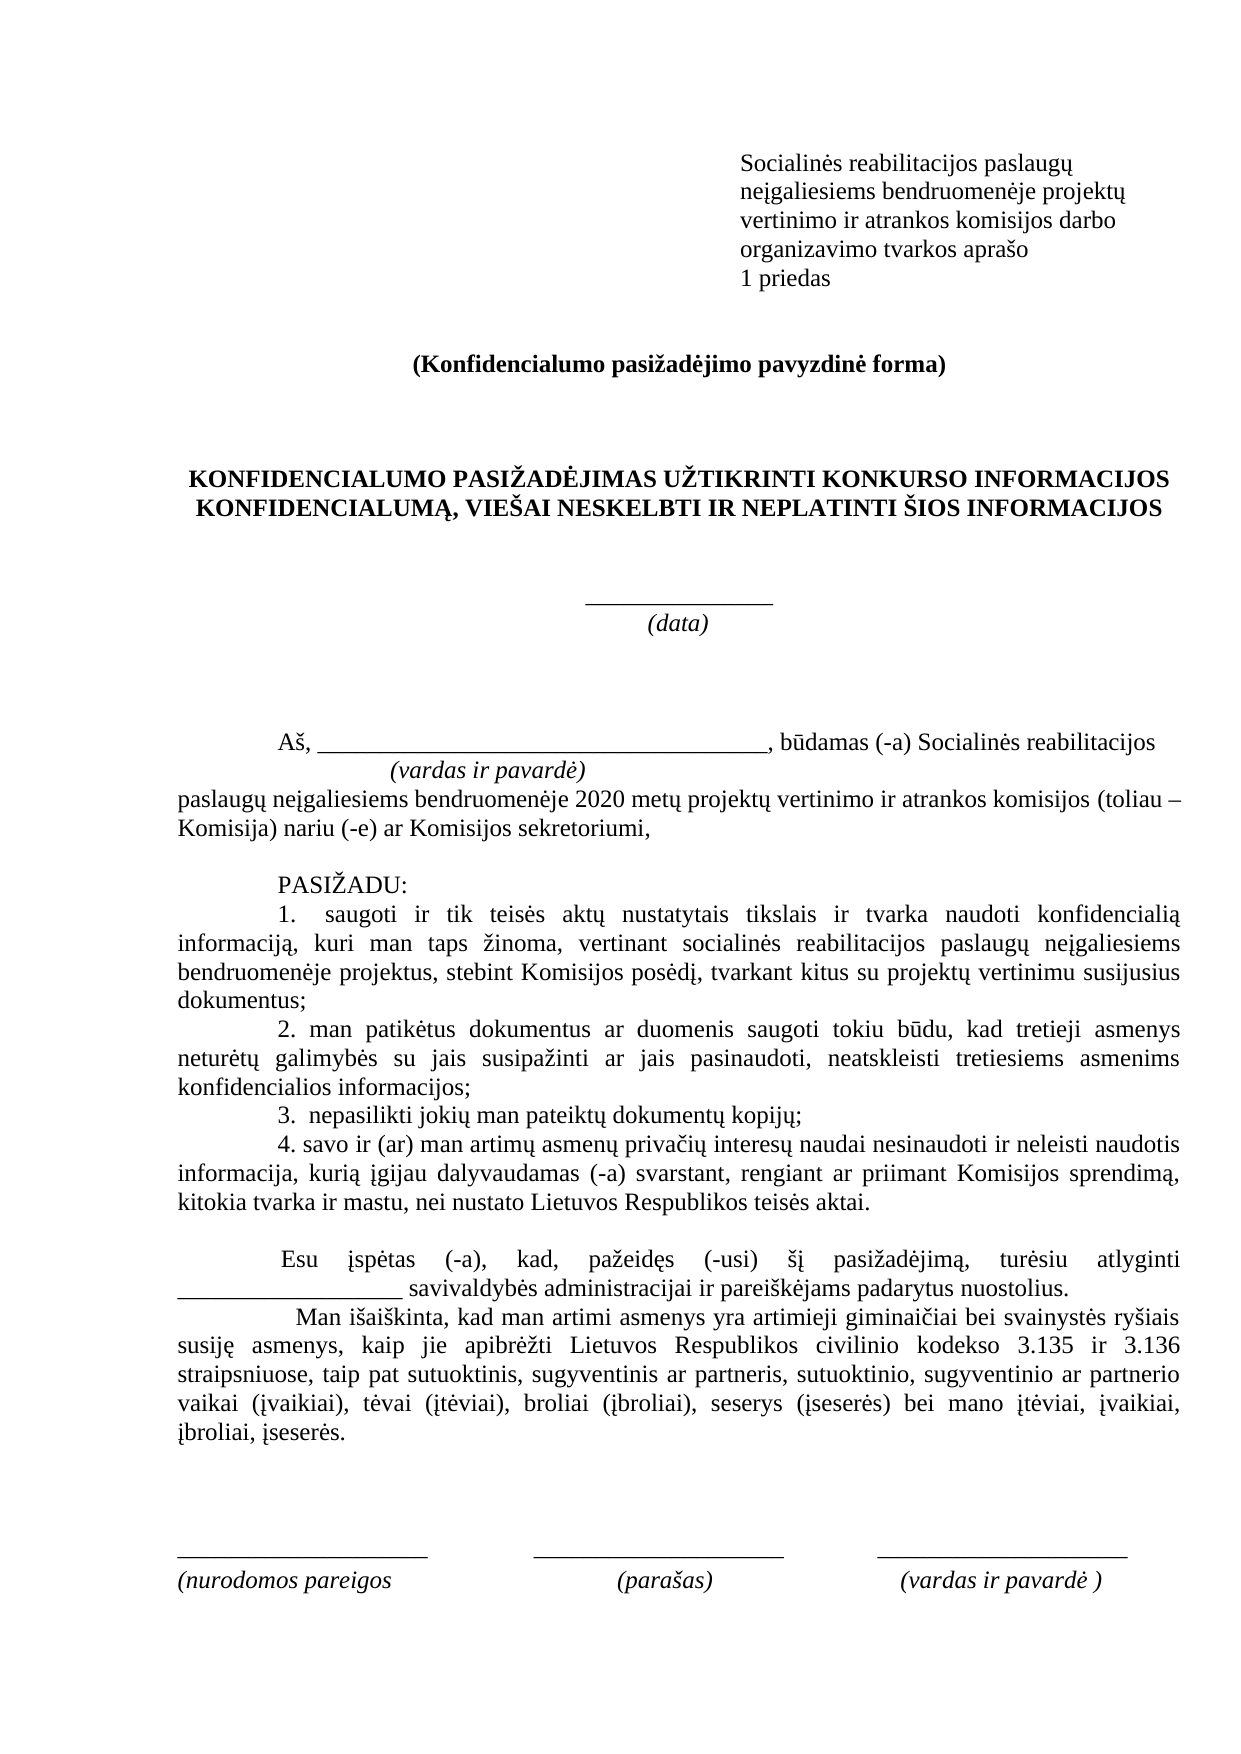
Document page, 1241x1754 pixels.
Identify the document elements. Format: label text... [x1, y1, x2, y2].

text (nurodomos pareigos (parašas) (vardas ir pavardė ) [177, 1565, 1181, 1594]
text _______________ [177, 579, 1181, 608]
text 1. saugoti ir tik teisės aktų nustatytais tikslais ir tvarka naudoti konfidencialią informaciją, kuri man taps žinoma, vertinant socialinės reabilitacijos paslaugų neįgaliesiems bendruomenėje projektus, stebint Komisijos posėdį, tvarkant kitus su projektų vertinimu susijusius dokumentus; [177, 899, 1181, 1014]
text (data) [177, 608, 1181, 636]
text 2. man patikėtus dokumentus ar duomenis saugoti tokiu būdu, kad tretieji asmenys neturėtų galimybės su jais susipažinti ar jais pasinaudoti, neatskleisti tretiesiems asmenims konfidencialios informacijos; [177, 1014, 1181, 1101]
text Aš, ____________________________________, būdamas (-a) Socialinės reabilitacijos [177, 727, 1181, 756]
text Socialinės reabilitacijos paslaugų [740, 148, 1181, 176]
text organizavimo tvarkos aprašo [740, 234, 1181, 263]
text 4. savo ir (ar) man artimų asmenų privačių interesų naudai nesinaudoti ir neleisti naudotis informacija, kurią įgijau dalyvaudamas (-a) svarstant, rengiant ar priimant Komisijos sprendimą, kitokia tvarka ir mastu, nei nustato Lietuvos Respublikos teisės aktai. [177, 1129, 1181, 1216]
text PASIŽADU: [177, 871, 1181, 899]
text neįgaliesiems bendruomenėje projektų [740, 176, 1181, 205]
text (vardas ir pavardė) [177, 756, 1181, 784]
text 3. nepasilikti jokių man pateiktų dokumentų kopijų; [215, 1101, 1181, 1129]
text (Konfidencialumo pasižadėjimo pavyzdinė forma) [177, 349, 1181, 378]
text ____________________ ____________________ ____________________ [177, 1532, 1181, 1561]
text 1 priedas [740, 263, 1181, 291]
text KONFIDENCIALUMO PASIŽADĖJIMAS UŽTIKRINTI KONKURSO INFORMACIJOS KONFIDENCIALUMĄ, VIEŠAI NESKELBTI IR NEPLATINTI ŠIOS INFORMACIJOS [177, 464, 1181, 521]
text Esu įspėtas (-a), kad, pažeidęs (-usi) šį pasižadėjimą, turėsiu atlyginti __________________ savivaldybės administracijai ir pareiškėjams padarytus nuostolius. [177, 1244, 1181, 1302]
text vertinimo ir atrankos komisijos darbo [740, 205, 1181, 234]
text Man išaiškinta, kad man artimi asmenys yra artimieji giminaičiai bei svainystės ryšiais susiję asmenys, kaip jie apibrėžti Lietuvos Respublikos civilinio kodekso 3.135 ir 3.136 straipsniuose, taip pat sutuoktinis, sugyventinis ar partneris, sutuoktinio, sugyventinio ar partnerio vaikai (įvaikiai), tėvai (įtėviai), broliai (įbroliai), seserys (įseserės) bei mano įtėviai, įvaikiai, įbroliai, įseserės. [177, 1302, 1181, 1446]
text paslaugų neįgaliesiems bendruomenėje 2020 metų projektų vertinimo ir atrankos komisijos (toliau – Komisija) nariu (-e) ar Komisijos sekretoriumi, [177, 784, 1181, 842]
